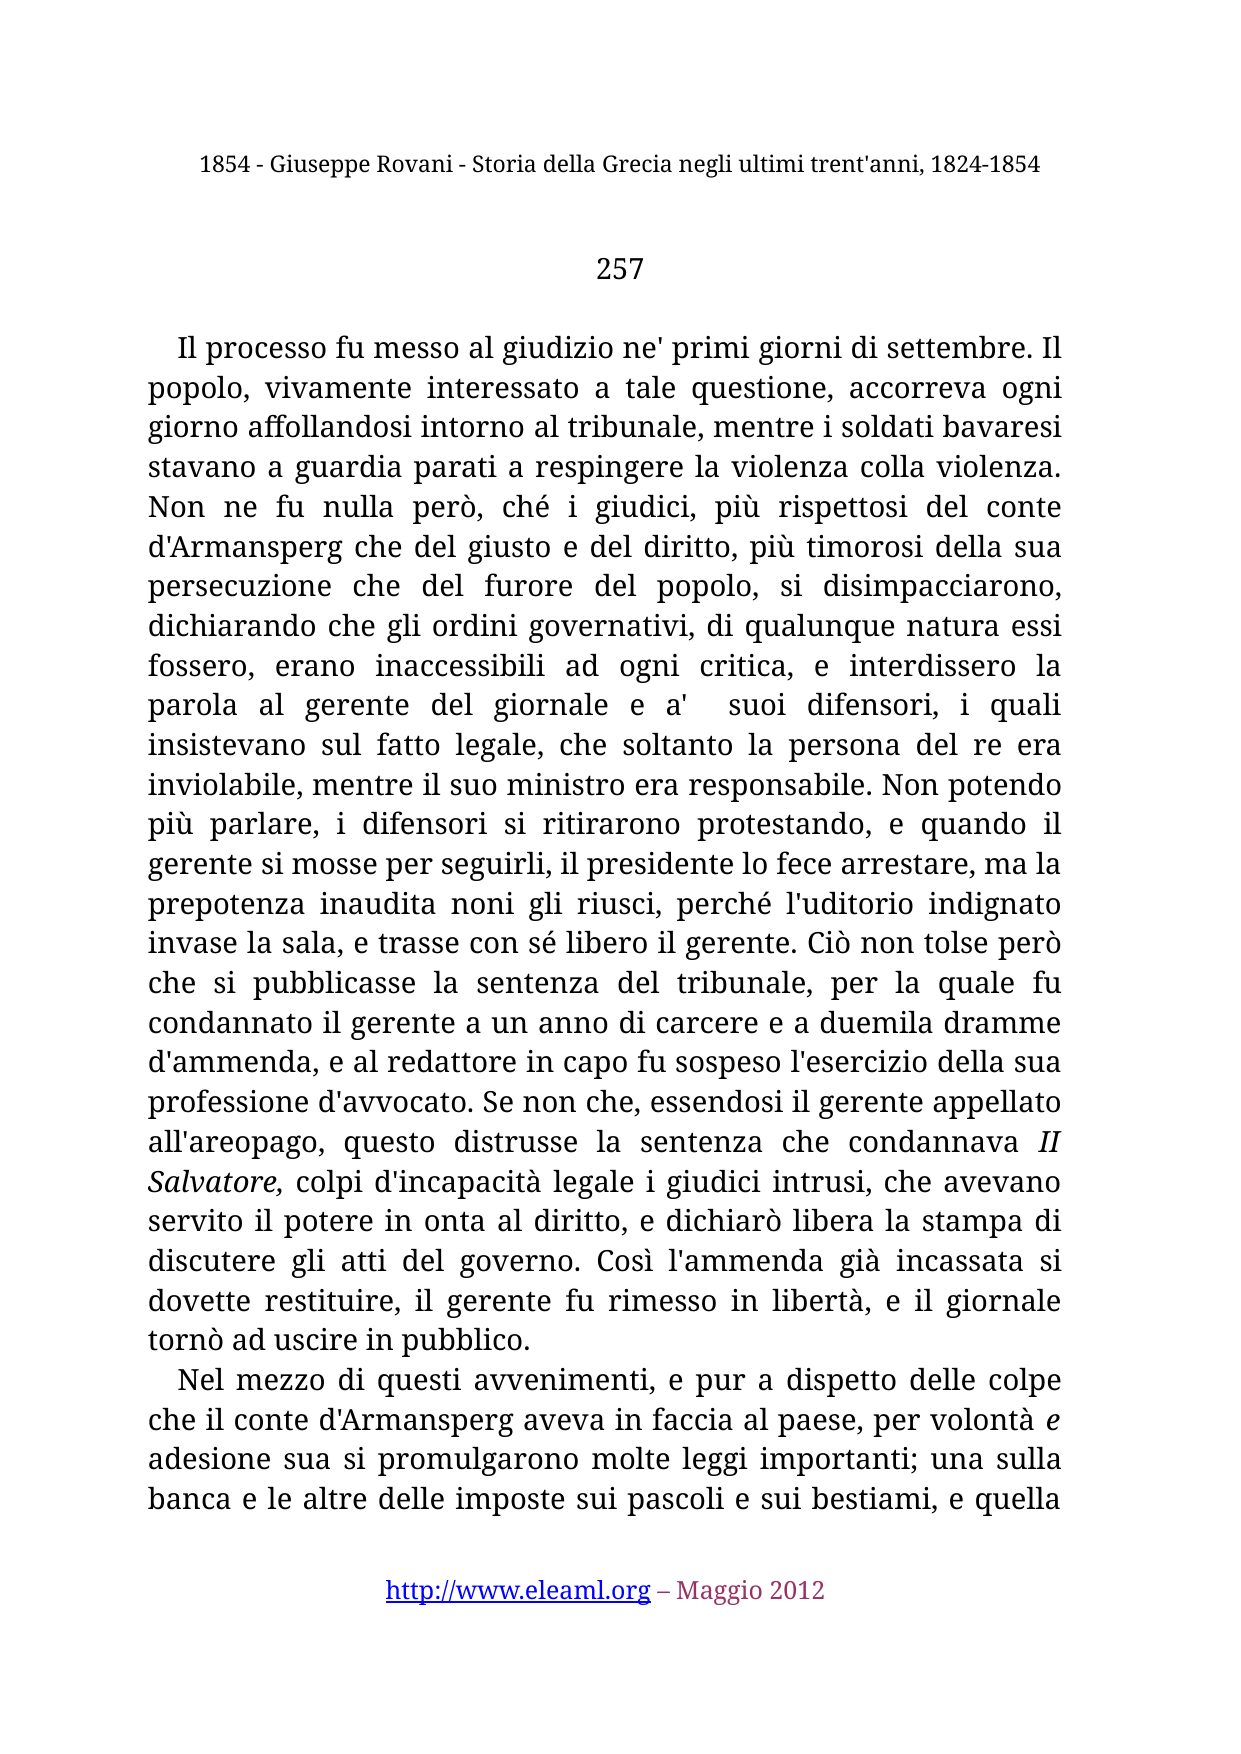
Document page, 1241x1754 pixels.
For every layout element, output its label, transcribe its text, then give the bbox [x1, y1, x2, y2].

text Il processo fu messo al giudizio ne' primi giorni di settembre. Il popolo, vivamente interessato a tale questione, accorreva ogni giorno affollandosi intorno al tribunale, mentre i soldati bavaresi stavano a guardia parati a respingere la violenza colla violenza. Non ne fu nulla però, ché i giudici, più rispettosi del conte d'Armansperg che del giusto e del diritto, più timorosi della sua persecuzione che del furore del popolo, si disimpacciarono, dichiarando che gli ordini governativi, di qualunque natura essi fossero, erano inaccessibili ad ogni critica, e interdissero la parola al gerente del giornale e a' suoi difensori, i quali insistevano sul fatto legale, che soltanto la persona del re era inviolabile, mentre il suo ministro era responsabile. Non potendo più parlare, i difensori si ritirarono protestando, e quando il gerente si mosse per seguirli, il presidente lo fece arrestare, ma la prepotenza inaudita noni gli riusci, perché l'uditorio indignato invase la sala, e trasse con sé libero il gerente. Ciò non tolse però che si pubblicasse la sentenza del tribunale, per la quale fu condannato il gerente a un anno di carcere e a duemila dramme d'ammenda, e al redattore in capo fu sospeso l'esercizio della sua professione d'avvocato. Se non che, essendosi il gerente appellato all'areopago, questo distrusse la sentenza che condannava II Salvatore, colpi d'incapacità legale i giudici intrusi, che avevano servito il potere in onta al diritto, e dichiarò libera la stampa di discutere gli atti del governo. Così l'ammenda già incassata si dovette restituire, il gerente fu rimesso in libertà, e il giornale tornò ad uscire in pubblico. [148, 327, 1063, 1359]
text 257 [148, 248, 1063, 288]
text Nel mezzo di questi avvenimenti, e pur a dispetto delle colpe che il conte d'Armansperg aveva in faccia al paese, per volontà e adesione sua si promulgarono molte leggi importanti; una sulla banca e le altre delle imposte sui pascoli e sui bestiami, e quella [148, 1359, 1063, 1518]
